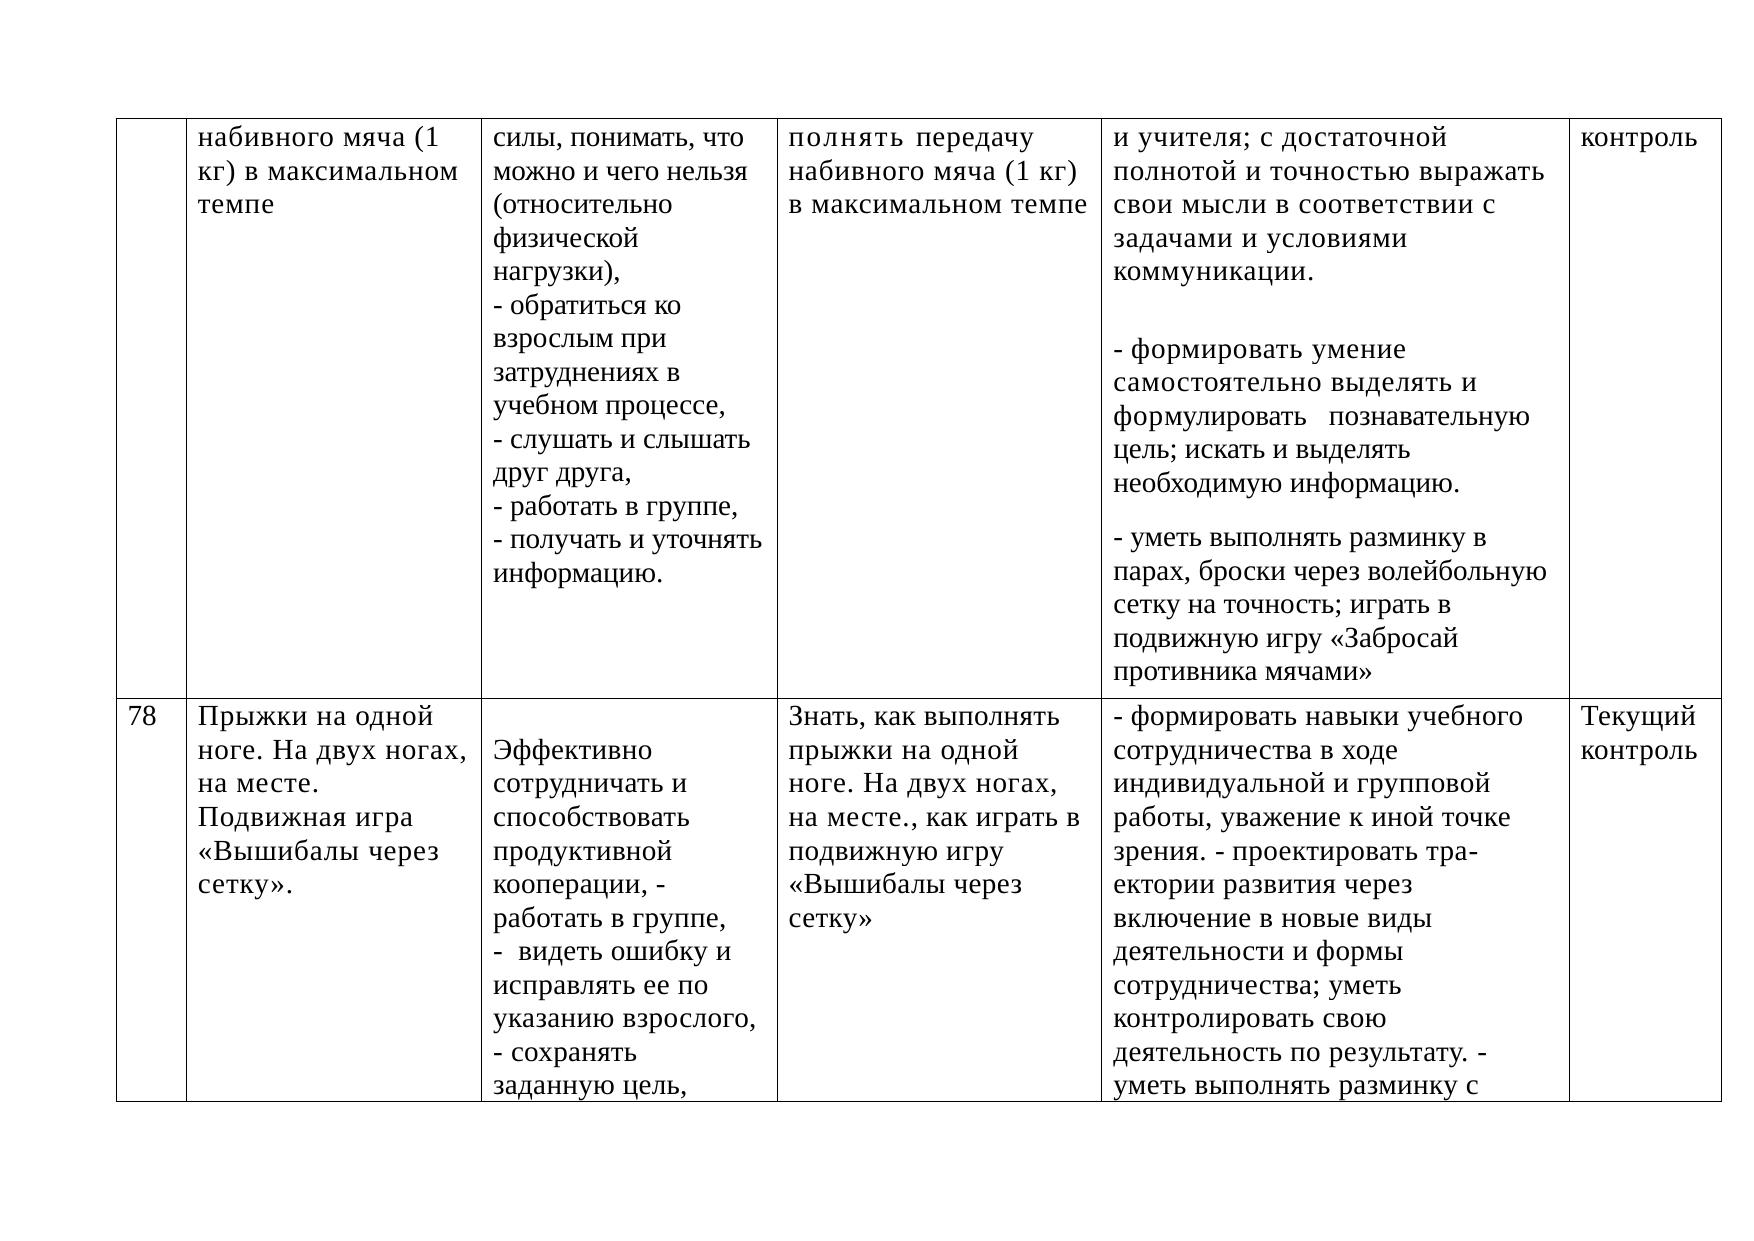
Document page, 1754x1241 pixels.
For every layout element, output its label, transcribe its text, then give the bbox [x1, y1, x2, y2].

table_cell полнять передачу набивного мяча (1 кг) в максимальном темпе [778, 119, 1101, 697]
table_cell [117, 119, 186, 697]
table_cell контроль [1570, 119, 1721, 697]
table_cell силы, понимать, что можно и чего нельзя (относительно физической нагрузки), - обратиться ко взрослым при затруднениях в учебном процессе, - слушать и слышать друг друга, - работать в группе, - получать и уточнять информацию. [482, 119, 777, 697]
table_cell Прыжки на одной ноге. На двух ногах, на месте. Подвижная игра «Вышибалы через сетку». [187, 699, 481, 1101]
table_cell и учителя; с достаточ­ной полнотой и точностью выражать свои мысли в соответствии с задача­ми и условиями коммуникации. - формировать умение самостоятельно выделять и формулировать познавательную цель; искать и выделять необходимую ин­формацию. - уметь выполнять разминку в парах, броски через волейбольную сетку на точность; играть в подвижную игру «Забросай противника мячами» [1102, 119, 1569, 697]
table_cell набивного мяча (1 кг) в максимальном темпе [187, 119, 481, 697]
table_cell Текущий контроль [1570, 699, 1721, 1101]
table_cell Эффективно сотрудничать и способствовать продуктивной кооперации, - работать в группе, - видеть ошибку и исправлять ее по указанию взрослого, - сохранять заданную цель, [482, 699, 777, 1101]
table_cell 78 [117, 699, 186, 1101]
table_cell - формировать на­выки учебного сотрудничества в ходе индивидуальной и групповой рабо­ты, уважение к иной точке зрения. - проектировать тра­ектории развития через включение в новые виды деятельности и формы сотрудничества; уметь контролиро­вать свою деятельность по результату. - уметь выполнять разминку с [1102, 699, 1569, 1101]
table_cell Знать, как выполнять прыжки на одной ноге. На двух ногах, на месте., как играть в по­движную игру «Вышибалы через сетку» [778, 699, 1101, 1101]
